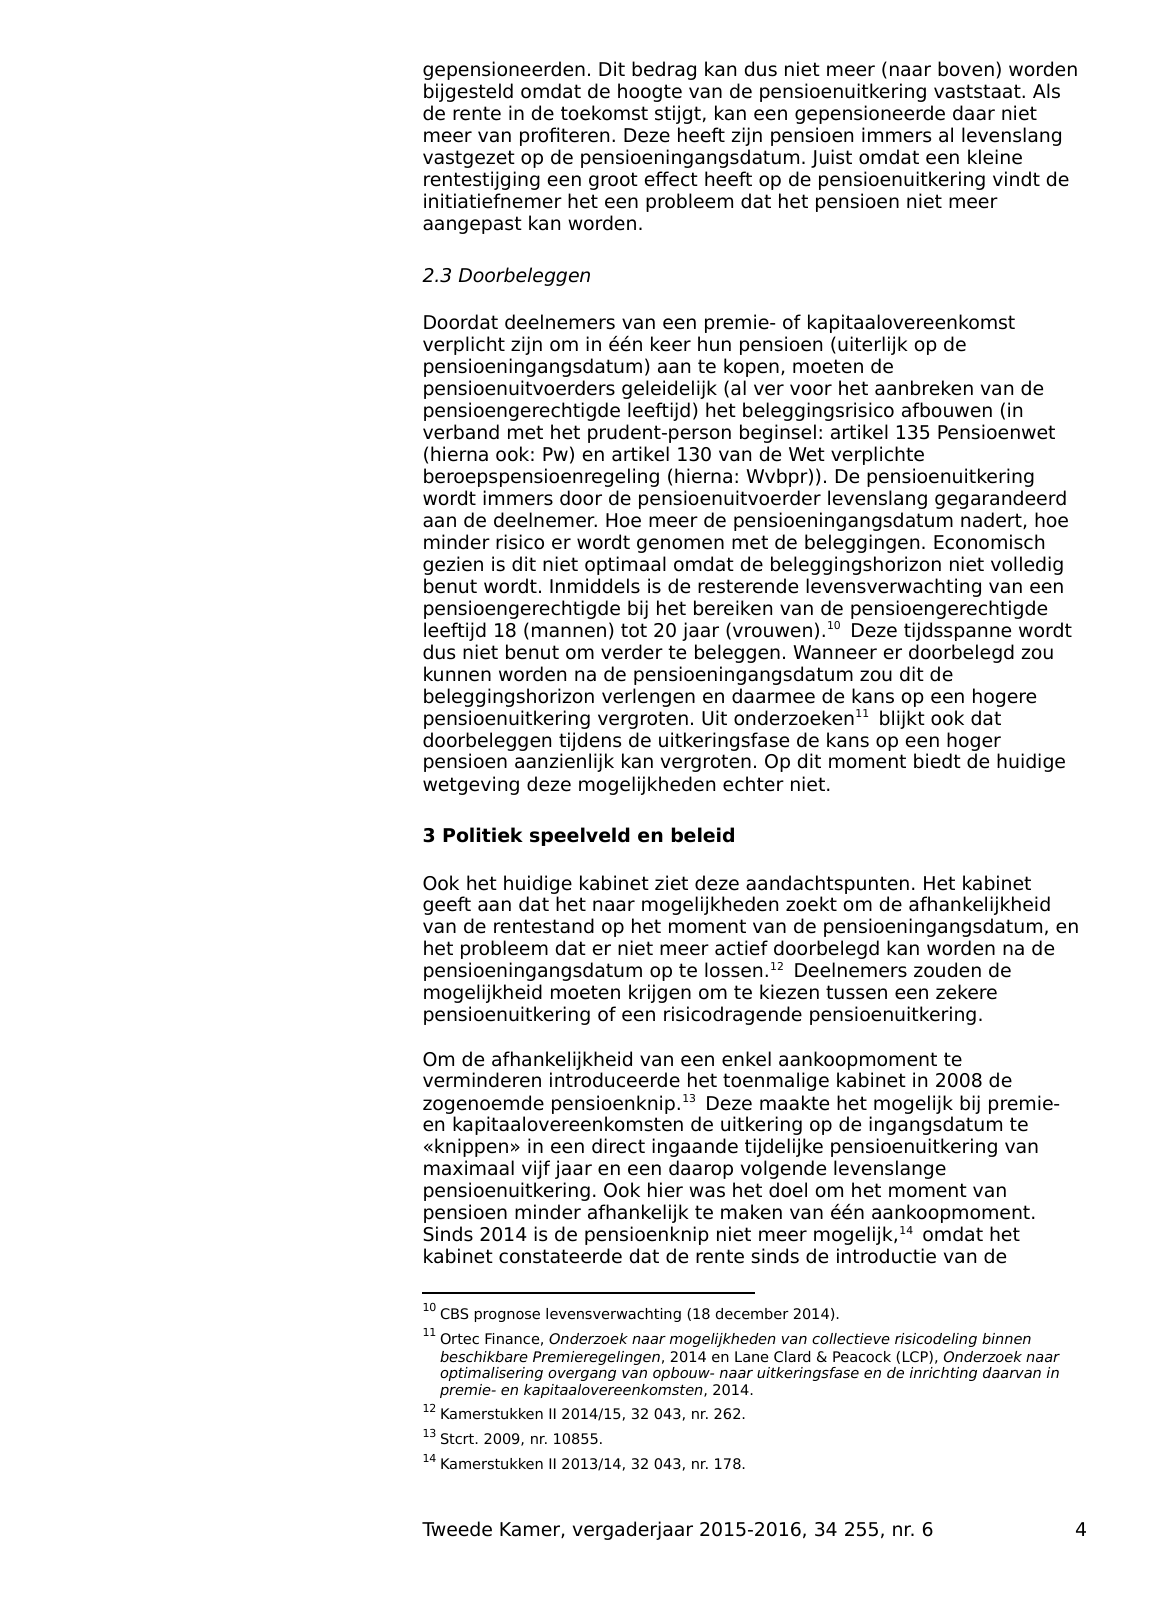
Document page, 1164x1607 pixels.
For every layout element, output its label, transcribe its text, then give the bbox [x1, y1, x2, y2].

text Stcrt. 2009, nr. 10855. [422, 1427, 1087, 1449]
text Doordat deelnemers van een premie- of kapitaalovereenkomst verplicht zijn om in één keer hun pensioen (uiterlijk op de pensioeningangsdatum) aan te kopen, moeten de pensioenuitvoerders geleidelijk (al ver voor het aanbreken van de pensioengerechtigde leeftijd) het beleggingsrisico afbouwen (in verband met het prudent-person beginsel: artikel 135 Pensioenwet (hierna ook: Pw) en artikel 130 van de Wet verplichte beroepspensioenregeling (hierna: Wvbpr)). De pensioenuitkering wordt immers door de pensioenuitvoerder levenslang gegarandeerd aan de deelnemer. Hoe meer de pensioeningangsdatum nadert, hoe minder risico er wordt genomen met de beleggingen. Economisch gezien is dit niet optimaal omdat de beleggingshorizon niet volledig benut wordt. Inmiddels is de resterende levensverwachting van een pensioengerechtigde bij het bereiken van de pensioengerechtigde leeftijd 18 (mannen) tot 20 jaar (vrouwen). Deze tijdsspanne wordt dus niet benut om verder te beleggen. Wanneer er doorbelegd zou kunnen worden na de pensioeningangsdatum zou dit de beleggingshorizon verlengen en daarmee de kans op een hogere pensioenuitkering vergroten. Uit onderzoeken blijkt ook dat doorbeleggen tijdens de uitkeringsfase de kans op een hoger pensioen aanzienlijk kan vergroten. Op dit moment biedt de huidige wetgeving deze mogelijkheden echter niet. [422, 312, 1087, 795]
text Ortec Finance, Onderzoek naar mogelijkheden van collectieve risicodeling binnen beschikbare Premieregelingen, 2014 en Lane Clard & Peacock (LCP), Onderzoek naar optimalisering overgang van opbouw- naar uitkeringsfase en de inrichting daarvan in premie- en kapitaalovereenkomsten, 2014. [422, 1327, 1087, 1399]
text Ook het huidige kabinet ziet deze aandachtspunten. Het kabinet geeft aan dat het naar mogelijkheden zoekt om de afhankelijkheid van de rentestand op het moment van de pensioeningangsdatum, en het probleem dat er niet meer actief doorbelegd kan worden na de pensioeningangsdatum op te lossen. Deelnemers zouden de mogelijkheid moeten krijgen om te kiezen tussen een zekere pensioenuitkering of een risicodragende pensioenuitkering. [422, 872, 1087, 1026]
subtitle 2.3 Doorbeleggen [422, 265, 1087, 287]
subtitle 3 Politiek speelveld en beleid [422, 825, 1087, 847]
text Kamerstukken II 2013/14, 32 043, nr. 178. [422, 1452, 1087, 1474]
text gepensioneerden. Dit bedrag kan dus niet meer (naar boven) worden bijgesteld omdat de hoogte van de pensioenuitkering vaststaat. Als de rente in de toekomst stijgt, kan een gepensioneerde daar niet meer van profiteren. Deze heeft zijn pensioen immers al levenslang vastgezet op de pensioeningangsdatum. Juist omdat een kleine rentestijging een groot effect heeft op de pensioenuitkering vindt de initiatiefnemer het een probleem dat het pensioen niet meer aangepast kan worden. [422, 59, 1087, 235]
text CBS prognose levensverwachting (18 december 2014). [422, 1302, 1087, 1324]
text Om de afhankelijkheid van een enkel aankoopmoment te verminderen introduceerde het toenmalige kabinet in 2008 de zogenoemde pensioenknip. Deze maakte het mogelijk bij premie- en kapitaalovereenkomsten de uitkering op de ingangsdatum te «knippen» in een direct ingaande tijdelijke pensioenuitkering van maximaal vijf jaar en een daarop volgende levenslange pensioenuitkering. Ook hier was het doel om het moment van pensioen minder afhankelijk te maken van één aankoopmoment. Sinds 2014 is de pensioenknip niet meer mogelijk, omdat het kabinet constateerde dat de rente sinds de introductie van de [422, 1048, 1087, 1268]
text Kamerstukken II 2014/15, 32 043, nr. 262. [422, 1402, 1087, 1424]
